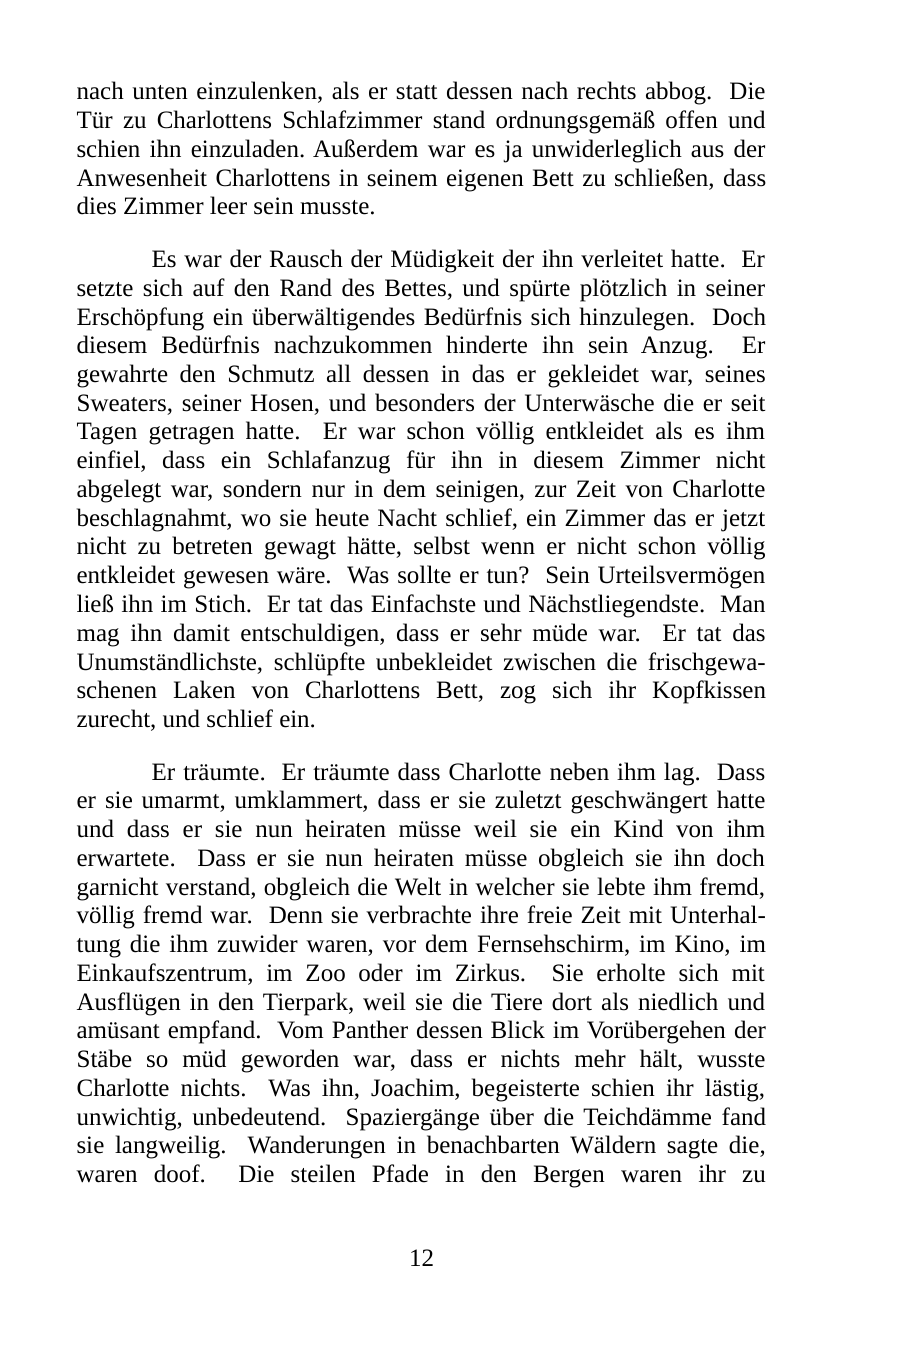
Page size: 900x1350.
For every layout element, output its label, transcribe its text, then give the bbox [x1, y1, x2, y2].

text nach unten einzulenken, als er statt dessen nach rechts abbog. Die Tür zu Charlottens Schlafzimmer stand ordnungsgemäß offen und schien ihn einzuladen. Außerdem war es ja unwiderleglich aus der Anwesenheit Charlottens in seinem eigenen Bett zu schließen, dass dies Zimmer leer sein musste. [76, 76, 766, 220]
text Er träumte. Er träumte dass Charlotte neben ihm lag. Dass er sie umarmt, umklammert, dass er sie zuletzt geschwängert hatte und dass er sie nun heiraten müsse weil sie ein Kind von ihm erwartete. Dass er sie nun heiraten müsse obgleich sie ihn doch garnicht verstand, obgleich die Welt in welcher sie lebte ihm fremd, völlig fremd war. Denn sie verbrachte ihre freie Zeit mit Unterhal-tung die ihm zuwider waren, vor dem Fernsehschirm, im Kino, im Einkaufszentrum, im Zoo oder im Zirkus. Sie erholte sich mit Ausflügen in den Tierpark, weil sie die Tiere dort als niedlich und amüsant empfand. Vom Panther dessen Blick im Vorübergehen der Stäbe so müd geworden war, dass er nichts mehr hält, wusste Charlotte nichts. Was ihn, Joachim, begeisterte schien ihr lästig, unwichtig, unbedeutend. Spaziergänge über die Teichdämme fand sie langweilig. Wanderungen in benachbarten Wäldern sagte die, waren doof. Die steilen Pfade in den Bergen waren ihr zu [76, 757, 766, 1188]
text Es war der Rausch der Müdigkeit der ihn verleitet hatte. Er setzte sich auf den Rand des Bettes, und spürte plötzlich in seiner Erschöpfung ein überwältigendes Bedürfnis sich hinzulegen. Doch diesem Bedürfnis nachzukommen hinderte ihn sein Anzug. Er gewahrte den Schmutz all dessen in das er gekleidet war, seines Sweaters, seiner Hosen, und besonders der Unterwäsche die er seit Tagen getragen hatte. Er war schon völlig entkleidet als es ihm einfiel, dass ein Schlafanzug für ihn in diesem Zimmer nicht abgelegt war, sondern nur in dem seinigen, zur Zeit von Charlotte beschlagnahmt, wo sie heute Nacht schlief, ein Zimmer das er jetzt nicht zu betreten gewagt hätte, selbst wenn er nicht schon völlig entkleidet gewesen wäre. Was sollte er tun? Sein Urteilsvermögen ließ ihn im Stich. Er tat das Einfachste und Nächstliegendste. Man mag ihn damit entschuldigen, dass er sehr müde war. Er tat das Unumständlichste, schlüpfte unbekleidet zwischen die frischgewa-schenen Laken von Charlottens Bett, zog sich ihr Kopfkissen zurecht, und schlief ein. [76, 244, 766, 733]
